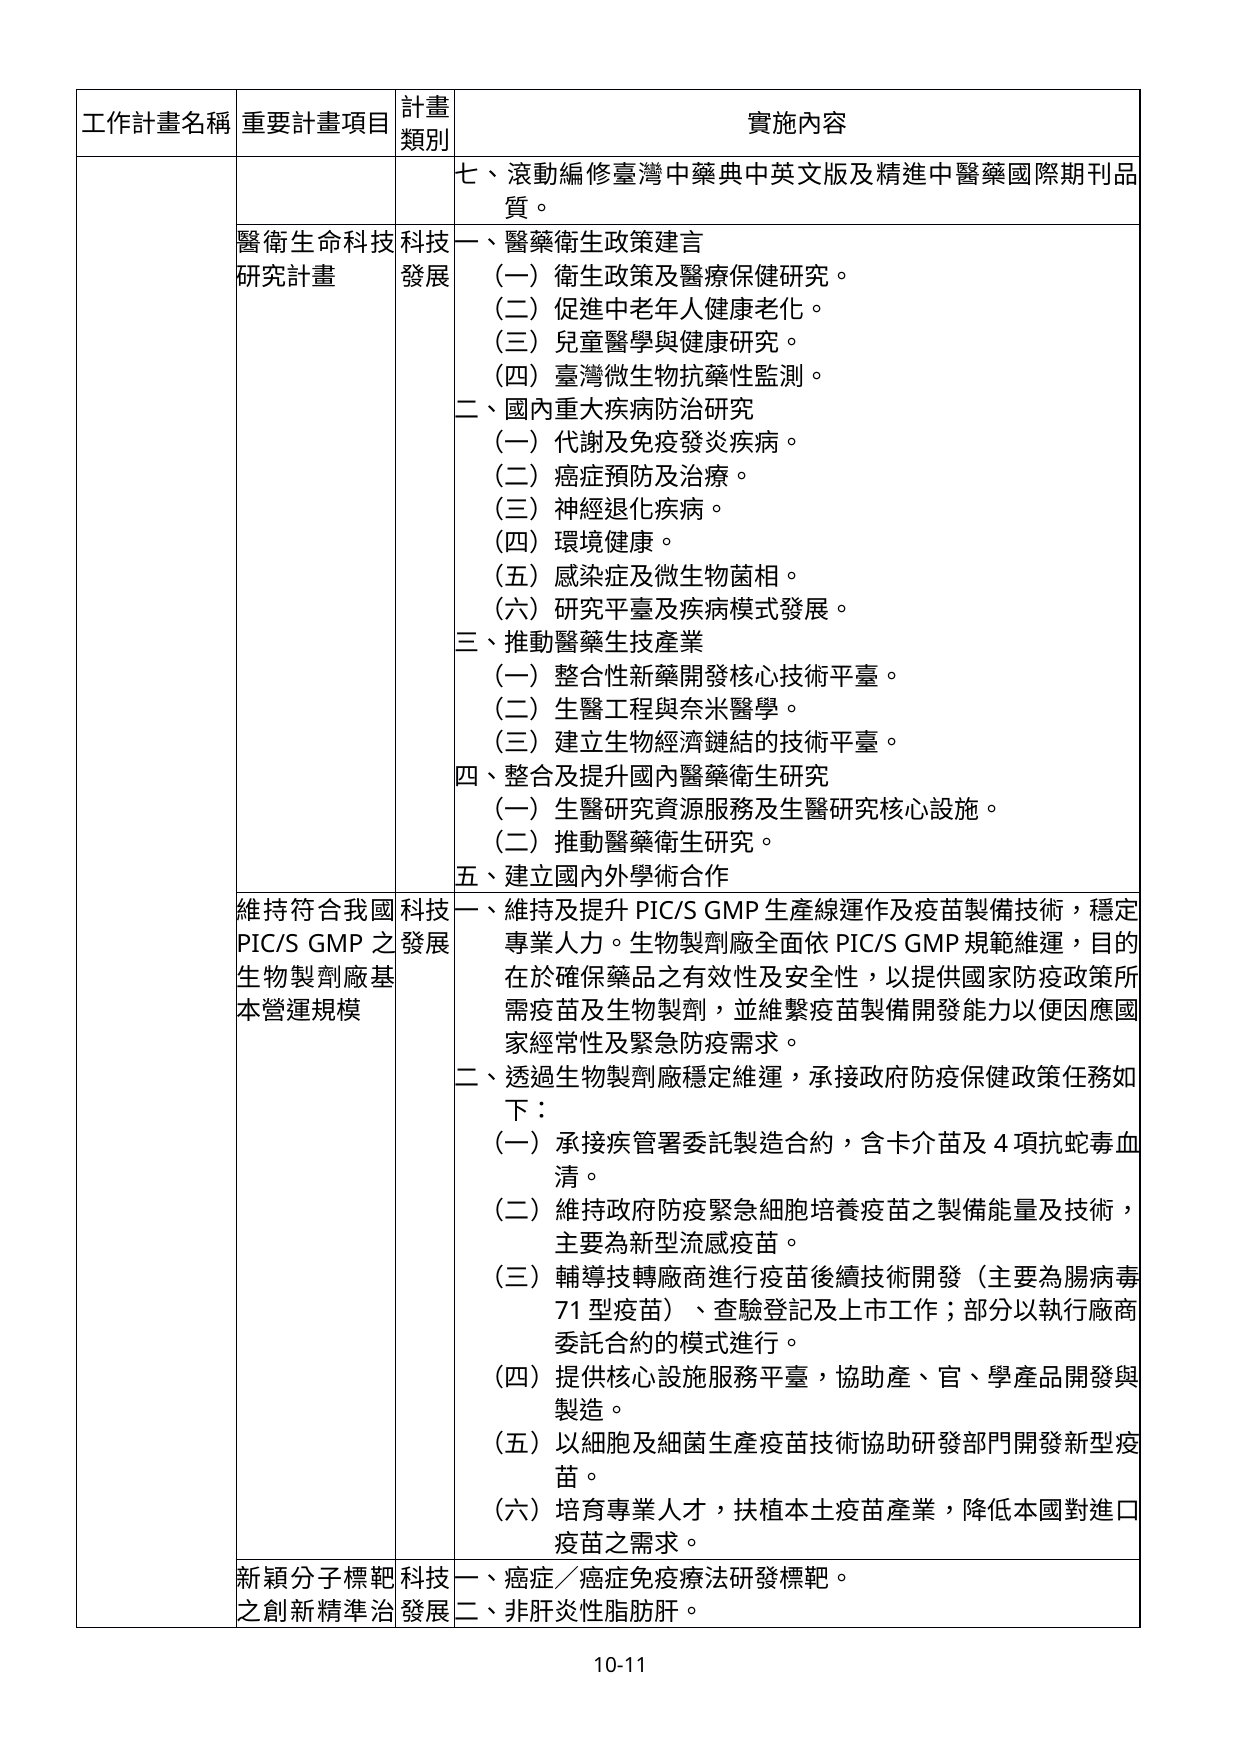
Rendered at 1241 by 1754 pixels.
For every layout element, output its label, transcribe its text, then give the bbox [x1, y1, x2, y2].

table_cell [77, 157, 236, 1627]
table_cell 一、癌症／癌症免疫療法研發標靶。 二、非肝炎性脂肪肝。 [455, 1560, 1139, 1627]
table_cell 科技發展 [396, 225, 454, 892]
table_cell 維持符合我國PIC/S GMP之生物製劑廠基本營運規模 [237, 893, 395, 1559]
table_cell 新穎分子標靶之創新精準治 [237, 1560, 395, 1627]
table_header 重要計畫項目 [237, 90, 395, 156]
table_header 實施內容 [455, 90, 1139, 156]
table_header 計畫類別 [396, 90, 454, 156]
table_cell 科技發展 [396, 1560, 454, 1627]
table_cell 一、維持及提升PIC/S GMP生產線運作及疫苗製備技術，穩定專業人力。生物製劑廠全面依PIC/S GMP規範維運，目的在於確保藥品之有效性及安全性，以提供國家防疫政策所需疫苗及生物製劑，並維繫疫苗製備開發能力以便因應國家經常性及緊急防疫需求。 二、透過生物製劑廠穩定維運，承接政府防疫保健政策任務如下： （一）承接疾管署委託製造合約，含卡介苗及4項抗蛇毒血清。 （二）維持政府防疫緊急細胞培養疫苗之製備能量及技術，主要為新型流感疫苗。 （三）輔導技轉廠商進行疫苗後續技術開發（主要為腸病毒71型疫苗）、查驗登記及上市工作；部分以執行廠商委託合約的模式進行。 （四）提供核心設施服務平臺，協助產、官、學產品開發與製造。 （五）以細胞及細菌生產疫苗技術協助研發部門開發新型疫苗。 （六）培育專業人才，扶植本土疫苗產業，降低本國對進口疫苗之需求。 [455, 893, 1139, 1559]
table_cell 科技發展 [396, 893, 454, 1559]
table_cell 一、醫藥衛生政策建言 （一）衛生政策及醫療保健研究。 （二）促進中老年人健康老化。 （三）兒童醫學與健康研究。 （四）臺灣微生物抗藥性監測。 二、國內重大疾病防治研究 （一）代謝及免疫發炎疾病。 （二）癌症預防及治療。 （三）神經退化疾病。 （四）環境健康。 （五）感染症及微生物菌相。 （六）研究平臺及疾病模式發展。 三、推動醫藥生技產業 （一）整合性新藥開發核心技術平臺。 （二）生醫工程與奈米醫學。 （三）建立生物經濟鏈結的技術平臺。 四、整合及提升國內醫藥衛生研究 （一）生醫研究資源服務及生醫研究核心設施。 （二）推動醫藥衛生研究。 五、建立國內外學術合作 [455, 225, 1139, 892]
table_cell 醫衛生命科技研究計畫 [237, 225, 395, 892]
table_cell [396, 157, 454, 224]
table_cell 七、滾動編修臺灣中藥典中英文版及精進中醫藥國際期刊品質。 [455, 157, 1139, 224]
table_cell [237, 157, 395, 224]
table_header 工作計畫名稱 [77, 90, 236, 156]
